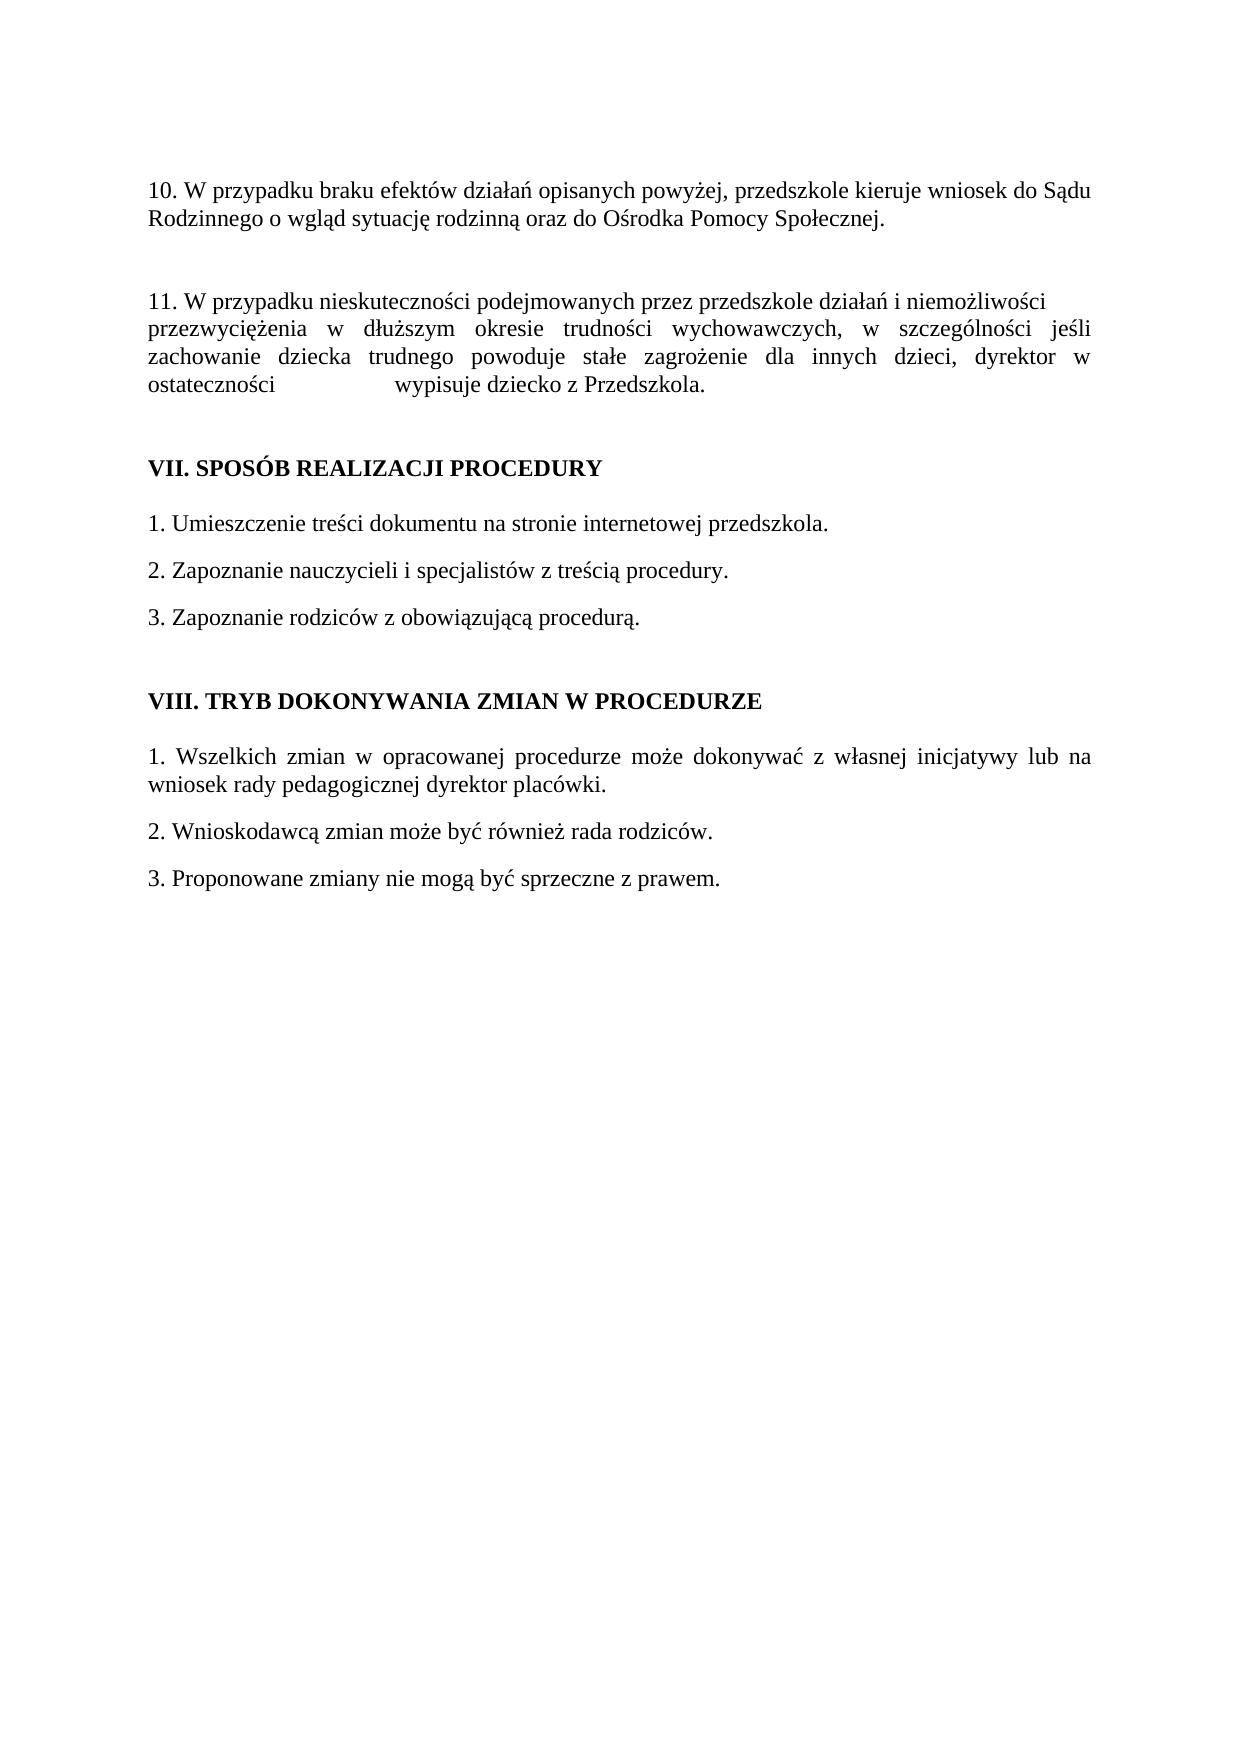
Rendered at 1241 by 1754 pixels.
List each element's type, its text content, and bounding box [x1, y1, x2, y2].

text VII. SPOSÓB REALIZACJI PROCEDURY [148, 453, 1093, 481]
text VIII. TRYB DOKONYWANIA ZMIAN W PROCEDURZE [148, 687, 1093, 715]
text 1. Umieszczenie treści dokumentu na stronie internetowej przedszkola. [148, 509, 1093, 536]
text 1. Wszelkich zmian w opracowanej procedurze może dokonywać z własnej inicjatywy lub na wniosek rady pedagogicznej dyrektor placówki. [148, 742, 1093, 797]
text 2. Wnioskodawcą zmian może być również rada rodziców. [148, 817, 1093, 845]
text 3. Proponowane zmiany nie mogą być sprzeczne z prawem. [148, 864, 1093, 892]
text 10. W przypadku braku efektów działań opisanych powyżej, przedszkole kieruje wniosek do Sądu Rodzinnego o wgląd sytuację rodzinną oraz do Ośrodka Pomocy Społecznej. [148, 176, 1093, 232]
text 2. Zapoznanie nauczycieli i specjalistów z treścią procedury. [148, 556, 1093, 583]
text 3. Zapoznanie rodziców z obowiązującą procedurą. [148, 603, 1093, 631]
text przezwyciężenia w dłuższym okresie trudności wychowawczych, w szczególności jeśli zachowanie dziecka trudnego powoduje stałe zagrożenie dla innych dzieci, dyrektor w ostateczności wypisuje dziecko z Przedszkola. [148, 314, 1093, 397]
text 11. W przypadku nieskuteczności podejmowanych przez przedszkole działań i niemożliwości [148, 287, 1093, 314]
